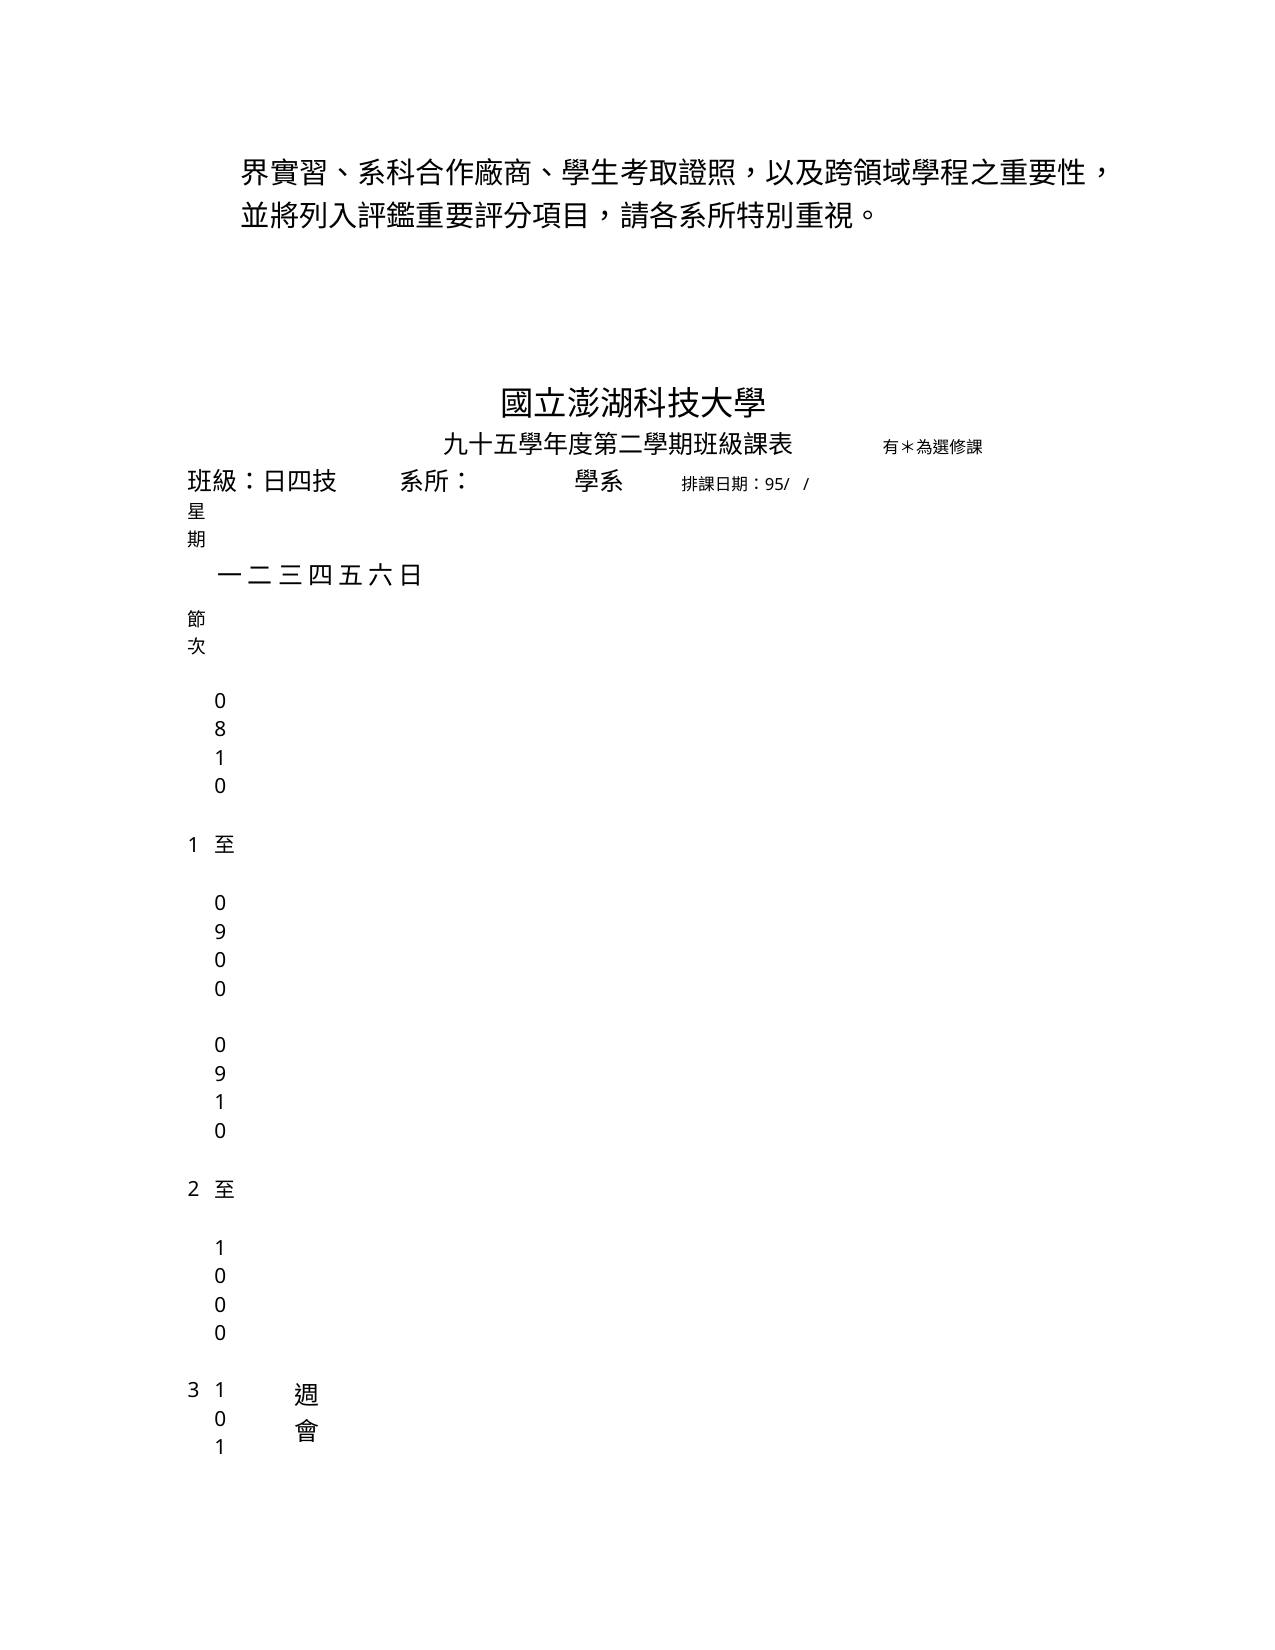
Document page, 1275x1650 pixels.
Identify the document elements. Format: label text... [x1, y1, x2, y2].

table_header 星期 節次 [176, 497, 206, 686]
table_cell [256, 789, 283, 1031]
table_cell [337, 1375, 363, 1484]
table_cell [230, 1375, 256, 1484]
table_cell [390, 789, 417, 1031]
table_cell [337, 1104, 363, 1133]
table_cell [283, 789, 310, 1031]
table_cell 週會 [283, 1375, 310, 1484]
table_cell [230, 686, 256, 760]
table_cell [283, 686, 310, 760]
table_cell 2 [176, 1031, 203, 1375]
table_cell 1 [176, 686, 203, 1031]
table_cell [337, 686, 363, 760]
table_cell [256, 1375, 283, 1484]
table_cell [337, 789, 363, 1031]
table_cell [310, 1031, 337, 1104]
table_cell [364, 1104, 390, 1133]
text 九十五學年度第二學期班級課表 有＊為選修課 [187, 425, 1087, 461]
table_cell [230, 1031, 256, 1104]
table_cell [337, 1031, 363, 1104]
table_cell [310, 686, 337, 760]
table_header 二 [236, 497, 267, 686]
table_cell [390, 686, 417, 760]
table_cell [256, 760, 283, 789]
table_header 日 [387, 497, 417, 686]
table_cell [310, 789, 337, 1031]
table_cell [364, 686, 390, 760]
table_cell [230, 789, 256, 1031]
table_header 四 [297, 497, 327, 686]
table_cell [256, 686, 283, 760]
table_cell 1010 至 1100 [203, 1375, 230, 1484]
text 九、教育部於多次技專院校會議中，一再強調系科本位課程、校外業界實習、系科合作廠商、學生考取證照，以及跨領域學程之重要性，並將列入評鑑重要評分項目，請各系所特別重視。 [187, 150, 1087, 234]
table_cell [310, 1375, 337, 1484]
table_header 三 [267, 497, 297, 686]
table_cell [390, 760, 417, 789]
table_cell [283, 1104, 310, 1133]
table_cell [256, 1133, 283, 1375]
table_cell 0810 至 0900 [203, 686, 230, 1031]
table_header 六 [357, 497, 387, 686]
table_cell [390, 1133, 417, 1375]
table_cell [256, 1031, 283, 1104]
table_header 五 [327, 497, 357, 686]
table_cell [283, 760, 310, 789]
table_cell [364, 1133, 390, 1375]
table_cell [310, 1133, 337, 1375]
table_cell [390, 1031, 417, 1104]
table_cell [364, 1031, 390, 1104]
text 班級：日四技 系所： 學系 排課日期：95/ / [187, 461, 1087, 497]
text 國立澎湖科技大學 [187, 376, 1087, 425]
table_cell [310, 1104, 337, 1133]
table_cell [283, 1133, 310, 1375]
table_cell 0910 至 1000 [203, 1031, 230, 1375]
table_cell [364, 760, 390, 789]
table_cell [390, 1104, 417, 1133]
table_header 一 [206, 497, 236, 686]
table_cell [230, 1133, 256, 1375]
table_cell [364, 789, 390, 1031]
table_cell [337, 1133, 363, 1375]
table_cell [364, 1375, 390, 1484]
table_cell [310, 760, 337, 789]
table_cell [230, 760, 256, 789]
table_cell [337, 760, 363, 789]
table_cell [283, 1031, 310, 1104]
table_cell [256, 1104, 283, 1133]
table_cell [390, 1375, 417, 1484]
table_cell [230, 1104, 256, 1133]
table_cell 3 [176, 1375, 203, 1484]
